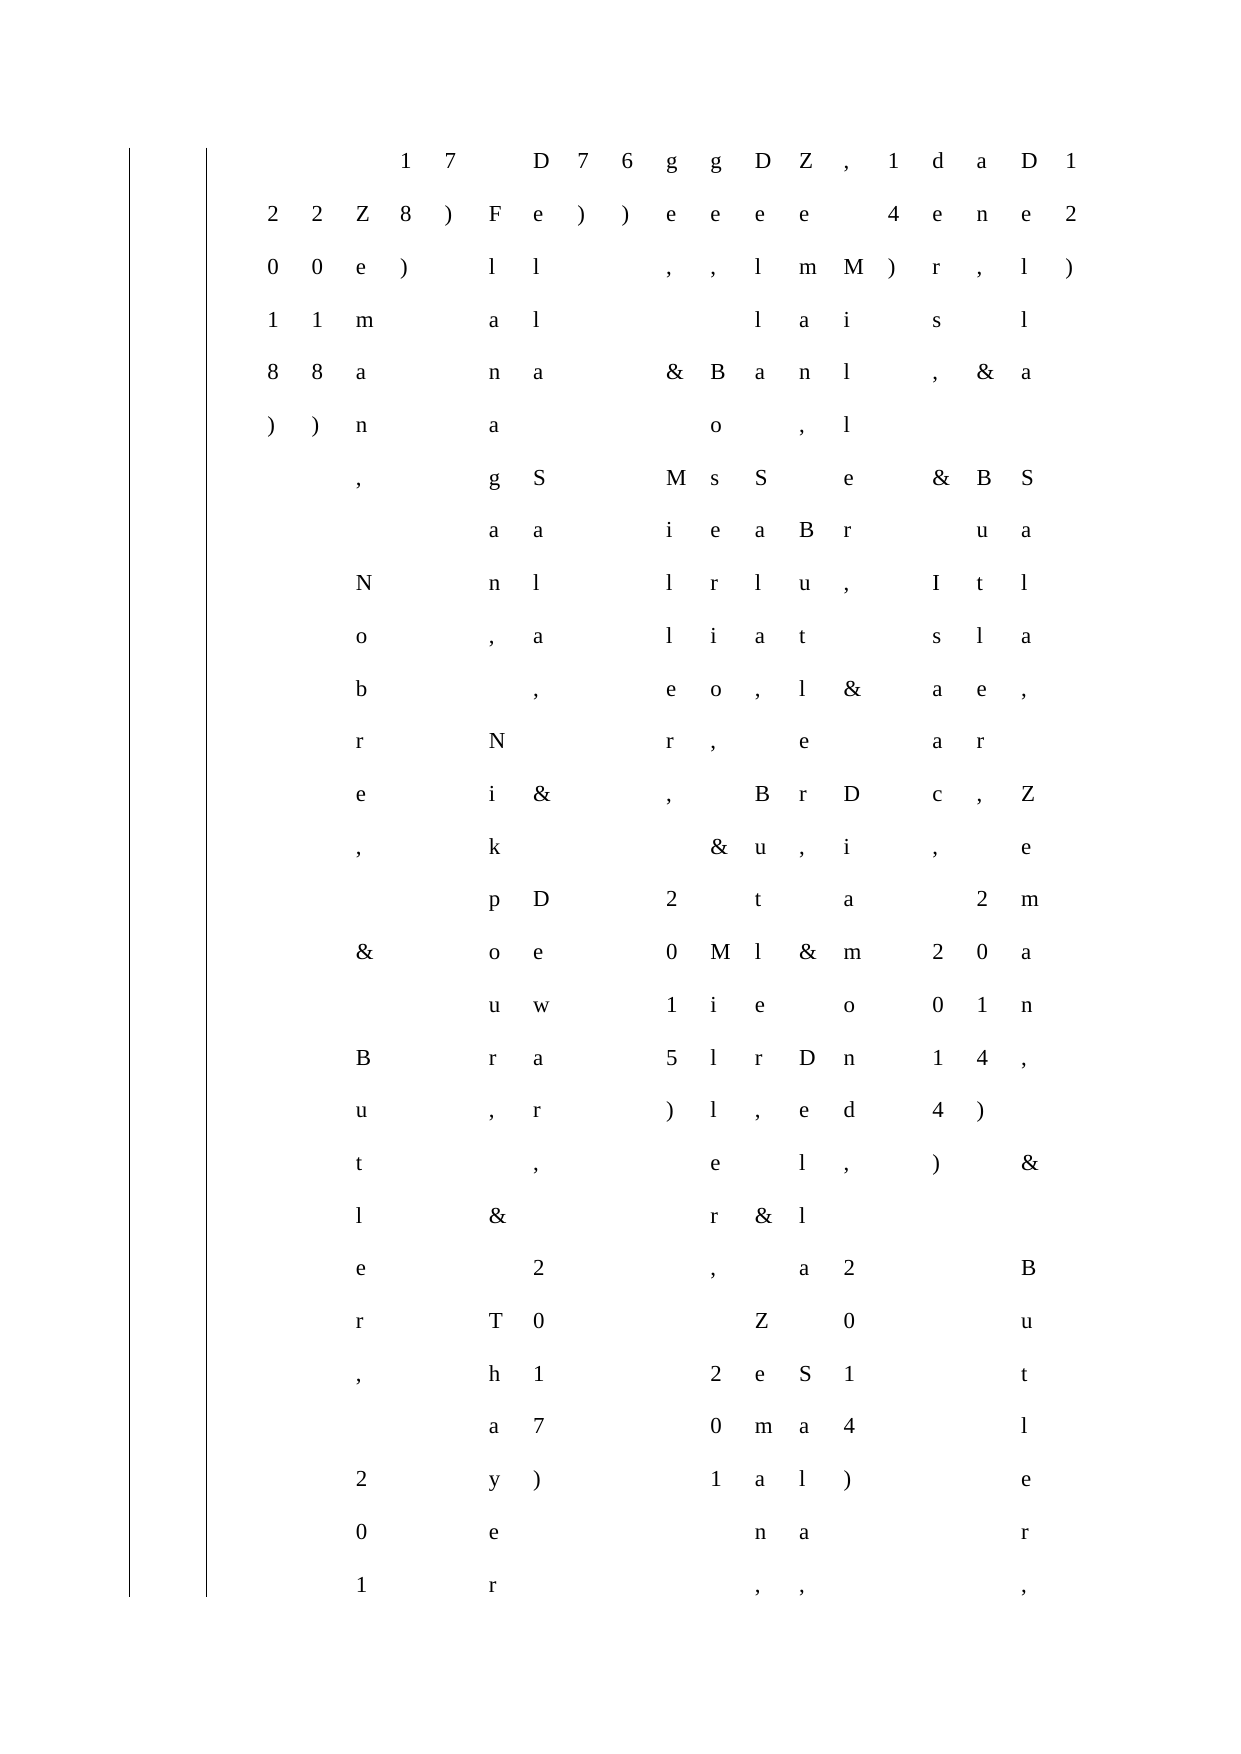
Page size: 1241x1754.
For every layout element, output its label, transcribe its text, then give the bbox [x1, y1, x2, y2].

table_cell Zeman, Nobre, & Butler, 201 [333, 148, 377, 1597]
table_cell an, & Butler, 2014) [954, 148, 998, 1597]
table_cell Zeman, Butler, & Della Sala, [776, 148, 820, 1597]
table_cell 14) [865, 148, 909, 1597]
table_cell Flanagan, Nikpour, & Thayer [466, 148, 510, 1597]
table_cell ge, & Miller, 2015) [643, 148, 687, 1597]
table_cell 18) [377, 148, 421, 1597]
table_cell 2018) [244, 148, 288, 1597]
table_cell 7) [554, 148, 598, 1597]
table_cell ders, & Isaac, 2014) [909, 148, 953, 1597]
table_cell 2018) [288, 148, 333, 1597]
table_cell ge, Boserio, & Miller, 201 [687, 148, 732, 1597]
table_cell 7) [421, 148, 466, 1597]
table_cell , Miller, & Diamond, 2014) [820, 148, 865, 1597]
table_cell Della Sala, & Dewar, 2017) [510, 148, 554, 1597]
table_cell [207, 148, 244, 1597]
table_cell Della Sala, Butler, & Zeman, [732, 148, 776, 1597]
table_cell 6) [599, 148, 643, 1597]
table_cell 12) [1042, 148, 1087, 1597]
table_cell [130, 148, 206, 1597]
table_cell Della Sala, Zeman, & Butler, [998, 148, 1042, 1597]
